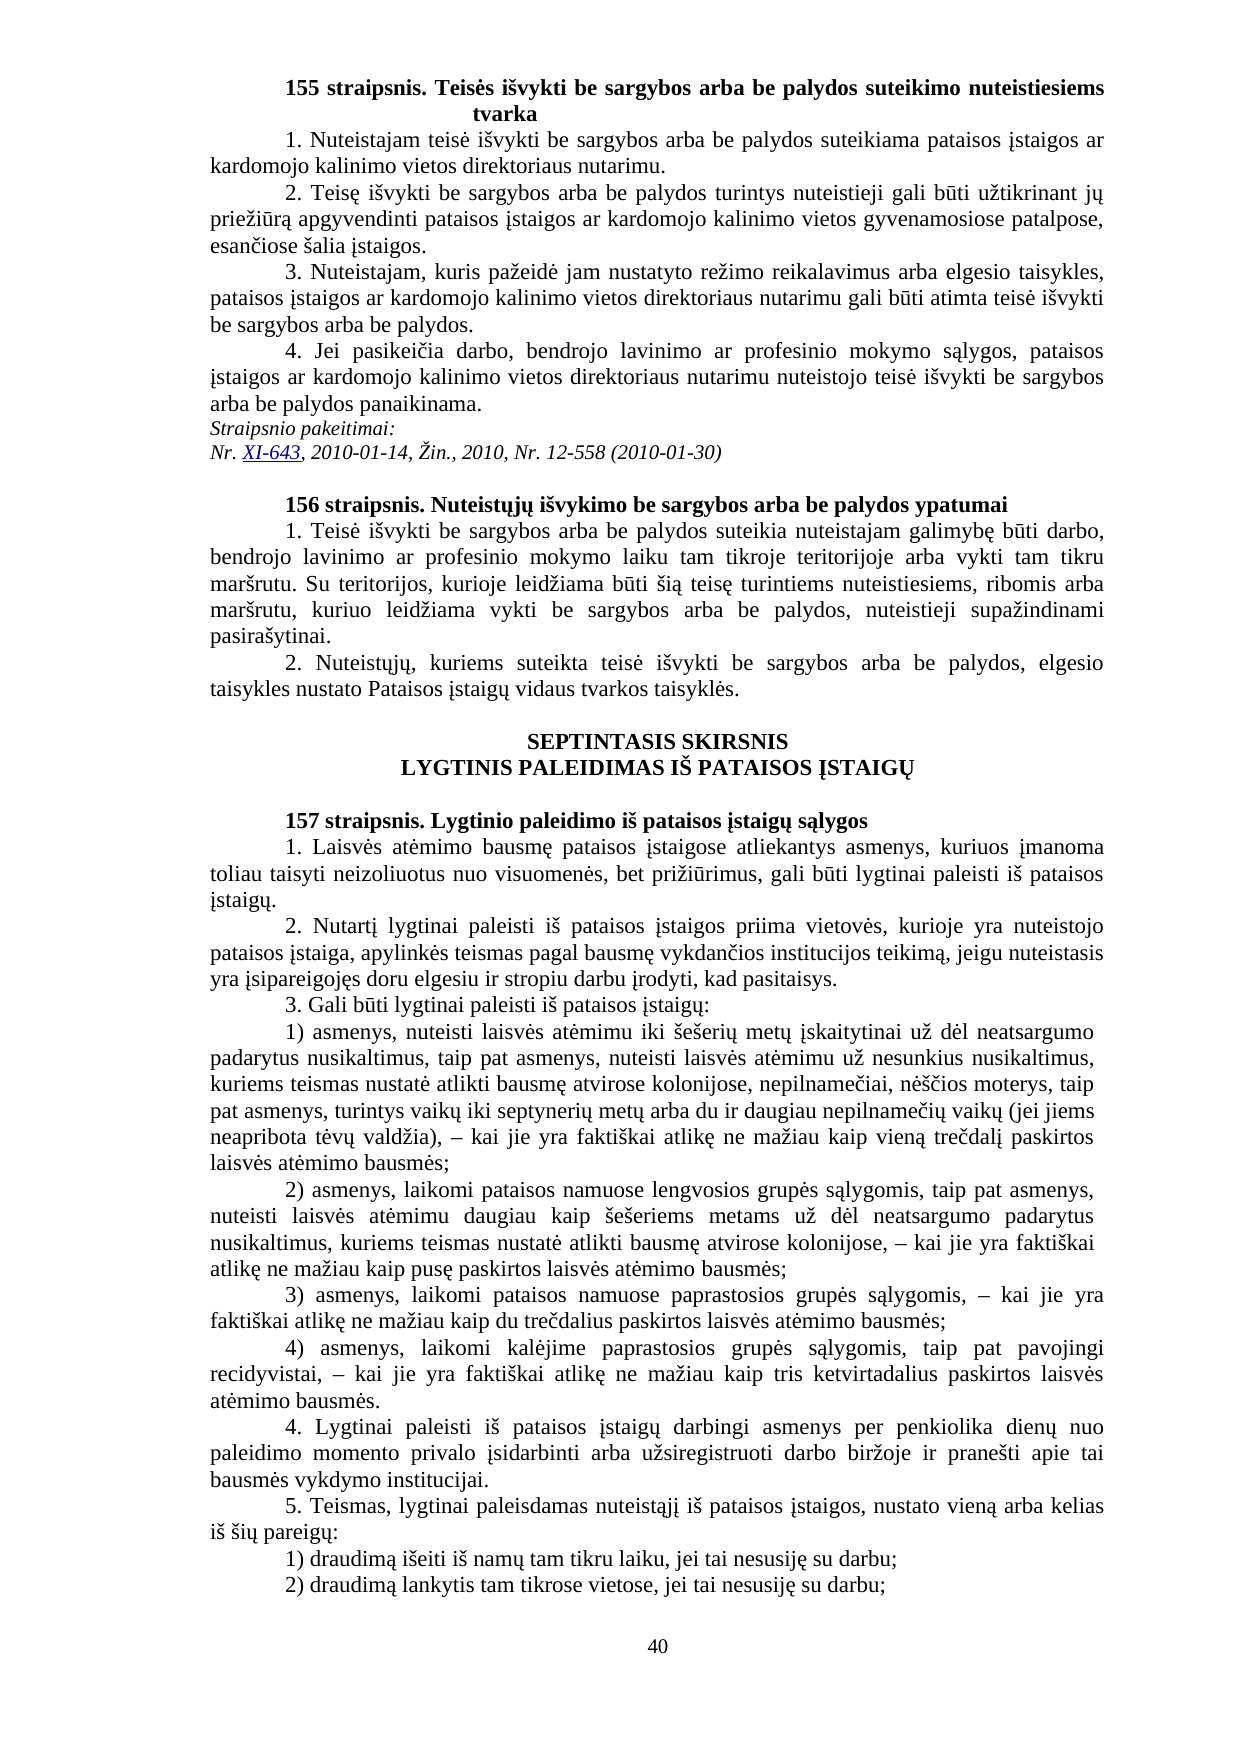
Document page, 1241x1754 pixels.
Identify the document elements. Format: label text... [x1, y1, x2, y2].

text 4. Jei pasikeičia darbo, bendrojo lavinimo ar profesinio mokymo sąlygos, pataisos įstaigos ar kardomojo kalinimo vietos direktoriaus nutarimu nuteistojo teisė išvykti be sargybos arba be palydos panaikinama. [210, 337, 1106, 416]
text 156 straipsnis. Nuteistųjų išvykimo be sargybos arba be palydos ypatumai [210, 491, 1106, 517]
text 3. Gali būti lygtinai paleisti iš pataisos įstaigų: [210, 991, 1106, 1018]
text 2. Nutartį lygtinai paleisti iš pataisos įstaigos priima vietovės, kurioje yra nuteistojo pataisos įstaiga, apylinkės teismas pagal bausmę vykdančios institucijos teikimą, jeigu nuteistasis yra įsipareigojęs doru elgesiu ir stropiu darbu įrodyti, kad pasitaisys. [210, 912, 1106, 991]
text 3. Nuteistajam, kuris pažeidė jam nustatyto režimo reikalavimus arba elgesio taisykles, pataisos įstaigos ar kardomojo kalinimo vietos direktoriaus nutarimu gali būti atimta teisė išvykti be sargybos arba be palydos. [210, 258, 1106, 337]
text 1. Nuteistajam teisė išvykti be sargybos arba be palydos suteikiama pataisos įstaigos ar kardomojo kalinimo vietos direktoriaus nutarimu. [210, 126, 1106, 179]
text 1. Teisė išvykti be sargybos arba be palydos suteikia nuteistajam galimybę būti darbo, bendrojo lavinimo ar profesinio mokymo laiku tam tikroje teritorijoje arba vykti tam tikru maršrutu. Su teritorijos, kurioje leidžiama būti šią teisę turintiems nuteistiesiems, ribomis arba maršrutu, kuriuo leidžiama vykti be sargybos arba be palydos, nuteistieji supažindinami pasirašytinai. [210, 517, 1106, 649]
text Straipsnio pakeitimai: [210, 416, 1106, 440]
text 1) asmenys, nuteisti laisvės atėmimu iki šešerių metų įskaitytinai už dėl neatsargumo padarytus nusikaltimus, taip pat asmenys, nuteisti laisvės atėmimu už nesunkius nusikaltimus, kuriems teismas nustatė atlikti bausmę atvirose kolonijose, nepilnamečiai, nėščios moterys, taip pat asmenys, turintys vaikų iki septynerių metų arba du ir daugiau nepilnamečių vaikų (jei jiems neapribota tėvų valdžia), – kai jie yra faktiškai atlikę ne mažiau kaip vieną trečdalį paskirtos laisvės atėmimo bausmės; [210, 1018, 1096, 1176]
text 157 straipsnis. Lygtinio paleidimo iš pataisos įstaigų sąlygos [210, 807, 1106, 833]
text Nr. XI-643, 2010-01-14, Žin., 2010, Nr. 12-558 (2010-01-30) [210, 440, 1106, 464]
text 4. Lygtinai paleisti iš pataisos įstaigų darbingi asmenys per penkiolika dienų nuo paleidimo momento privalo įsidarbinti arba užsiregistruoti darbo biržoje ir pranešti apie tai bausmės vykdymo institucijai. [210, 1413, 1106, 1492]
text 2. Teisę išvykti be sargybos arba be palydos turintys nuteistieji gali būti užtikrinant jų priežiūrą apgyvendinti pataisos įstaigos ar kardomojo kalinimo vietos gyvenamosiose patalpose, esančiose šalia įstaigos. [210, 179, 1106, 258]
text 2. Nuteistųjų, kuriems suteikta teisė išvykti be sargybos arba be palydos, elgesio taisykles nustato Pataisos įstaigų vidaus tvarkos taisyklės. [210, 649, 1106, 701]
text 3) asmenys, laikomi pataisos namuose paprastosios grupės sąlygomis, – kai jie yra faktiškai atlikę ne mažiau kaip du trečdalius paskirtos laisvės atėmimo bausmės; [210, 1281, 1106, 1334]
text 1. Laisvės atėmimo bausmę pataisos įstaigose atliekantys asmenys, kuriuos įmanoma toliau taisyti neizoliuotus nuo visuomenės, bet prižiūrimus, gali būti lygtinai paleisti iš pataisos įstaigų. [210, 833, 1106, 912]
text 5. Teismas, lygtinai paleisdamas nuteistąjį iš pataisos įstaigos, nustato vieną arba kelias iš šių pareigų: [210, 1492, 1106, 1545]
text 155 straipsnis. Teisės išvykti be sargybos arba be palydos suteikimo nuteistiesiems tvarka [285, 73, 1106, 126]
subtitle Septintasis skirsnis [210, 728, 1106, 754]
text 2) asmenys, laikomi pataisos namuose lengvosios grupės sąlygomis, taip pat asmenys, nuteisti laisvės atėmimu daugiau kaip šešeriems metams už dėl neatsargumo padarytus nusikaltimus, kuriems teismas nustatė atlikti bausmę atvirose kolonijose, – kai jie yra faktiškai atlikę ne mažiau kaip pusę paskirtos laisvės atėmimo bausmės; [210, 1176, 1096, 1281]
text 4) asmenys, laikomi kalėjime paprastosios grupės sąlygomis, taip pat pavojingi recidyvistai, – kai jie yra faktiškai atlikę ne mažiau kaip tris ketvirtadalius paskirtos laisvės atėmimo bausmės. [210, 1334, 1106, 1413]
text 1) draudimą išeiti iš namų tam tikru laiku, jei tai nesusiję su darbu; [210, 1545, 1106, 1571]
text lygtinis paleidimas iš pataisos įstaigŲ [210, 754, 1106, 781]
text 2) draudimą lankytis tam tikrose vietose, jei tai nesusiję su darbu; [210, 1571, 1106, 1597]
